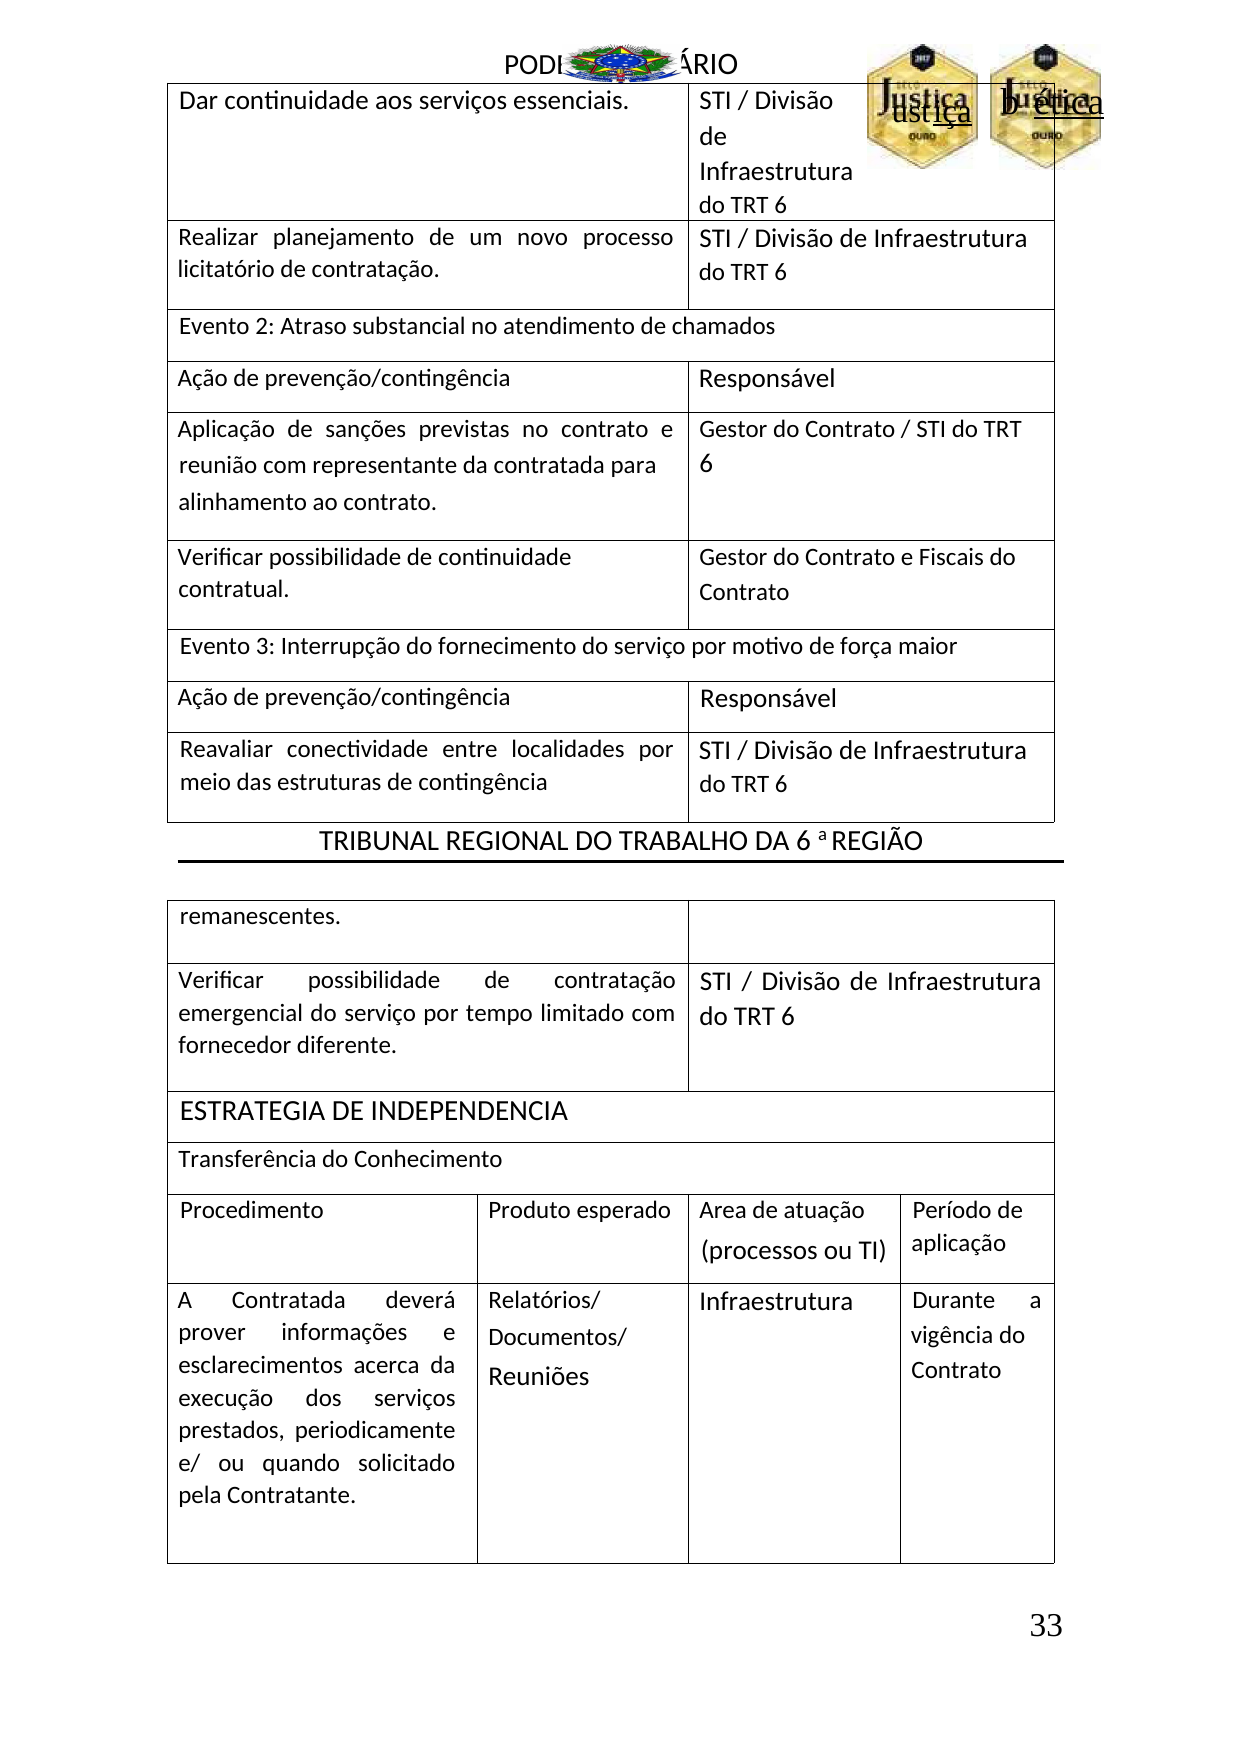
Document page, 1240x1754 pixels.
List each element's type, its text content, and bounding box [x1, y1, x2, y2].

table_cell Verificar possibilidade de contratação emergencial do serviço por tempo limitado com fornecedor diferente. [168, 964, 688, 1091]
table_cell Evento 2: Atraso substancial no atendimento de chamados [168, 310, 1054, 361]
table_cell Responsável [689, 682, 1054, 732]
picture [867, 44, 978, 83]
table_cell Ação de prevenção/contingência [168, 362, 688, 412]
table_cell Realizar planejamento de um novo processo licitatório de contratação. [168, 221, 688, 309]
table_cell Reavaliar conectividade entre localidades por meio das estruturas de contingência [168, 733, 688, 822]
table_header remanescentes. [168, 901, 688, 963]
table_cell Verificar possibilidade de continuidade contratual. [168, 541, 688, 629]
table_cell Responsável [689, 362, 1054, 412]
table_cell Relatórios/ Documentos/ Reuniões [478, 1284, 688, 1563]
table_cell Gestor do Contrato / STI do TRT 6 [689, 413, 1054, 540]
picture [867, 84, 978, 169]
picture [561, 44, 682, 83]
table_header [689, 901, 1054, 963]
picture [990, 84, 1054, 170]
table_cell Evento 3: Interrupção do fornecimento do serviço por motivo de força maior [168, 630, 1054, 681]
table_cell Ação de prevenção/contingência [168, 682, 688, 732]
table_cell Período de aplicação [901, 1195, 1054, 1283]
picture [1091, 105, 1098, 112]
picture [1055, 119, 1101, 170]
table_cell A Contratada deverá prover informações e esclarecimentos acerca da execução dos serviços prestados, periodicamente e/ ou quando solicitado pela Contratante. [168, 1284, 477, 1563]
table_cell Infraestrutura [689, 1284, 900, 1563]
picture [990, 44, 1101, 117]
table_cell Area de atuação (processos ou TI) [689, 1195, 900, 1283]
table_cell Durante a vigência do Contrato [901, 1284, 1054, 1563]
table_cell Transferência do Conhecimento [168, 1143, 1054, 1194]
table_cell Produto esperado [478, 1195, 688, 1283]
table_cell Dar continuidade aos serviços essenciais. [168, 84, 688, 220]
table_cell Procedimento [168, 1195, 477, 1283]
table_cell STI / Divisão de Infraestrutura do TRT 6 [689, 84, 1054, 220]
text TRIBUNAL REGIONAL DO TRABALHO DA 6 a REGIÃO [319, 822, 1064, 857]
table_cell STI / Divisão de Infraestrutura do TRT 6 [689, 733, 1054, 822]
table_cell Gestor do Contrato e Fiscais do Contrato [689, 541, 1054, 629]
table_cell ESTRATEGIA DE INDEPENDENCIA [168, 1092, 1054, 1142]
table_cell STI / Divisão de Infraestrutura do TRT 6 [689, 221, 1054, 309]
table_cell Aplicação de sanções previstas no contrato e reunião com representante da contratada para alinhamento ao contrato. [168, 413, 688, 540]
table_cell STI / Divisão de Infraestrutura do TRT 6 [689, 964, 1054, 1091]
